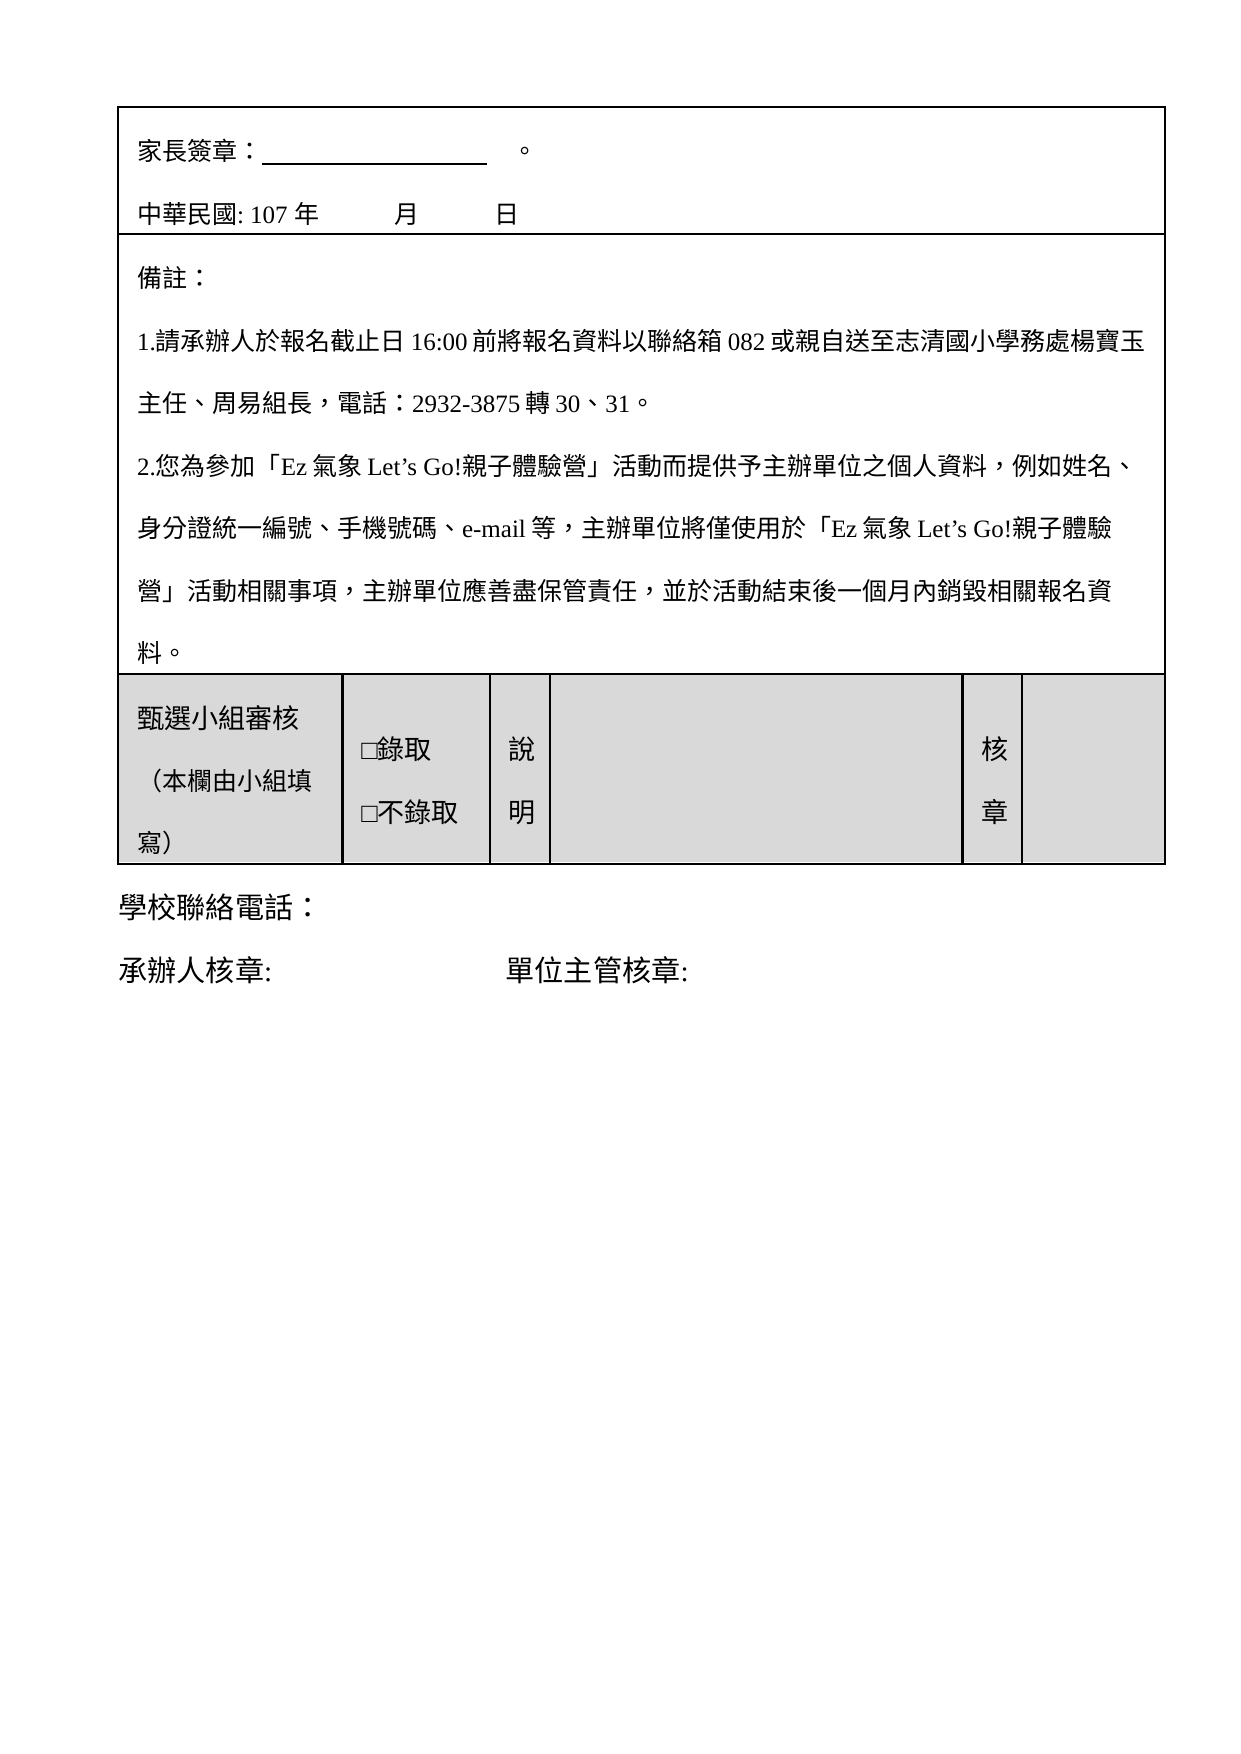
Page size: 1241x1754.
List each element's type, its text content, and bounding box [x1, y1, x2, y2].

table_cell 說 明 [491, 675, 549, 862]
table_cell 備註： 1.請承辦人於報名截止日16:00前將報名資料以聯絡箱082或親自送至志清國小學務處楊寶玉主任、周易組長，電話：2932-3875轉30、31。 2.您為參加「Ez氣象Let’s Go!親子體驗營」活動而提供予主辦單位之個人資料，例如姓名、身分證統一編號、手機號碼、e-mail等，主辦單位將僅使用於「Ez氣象Let’s Go!親子體驗營」活動相關事項，主辦單位應善盡保管責任，並於活動結束後一個月內銷毀相關報名資料。 [119, 235, 1164, 673]
table_cell 家長簽章： 。 中華民國: 107 年 月 日 [119, 108, 1164, 233]
table_cell [1023, 675, 1164, 862]
table_cell □錄取 □不錄取 [344, 675, 489, 862]
table_cell 核 章 [964, 675, 1021, 862]
table_cell 甄選小組審核 （本欄由小組填寫） [119, 675, 341, 862]
text 學校聯絡電話： [118, 865, 1122, 927]
text 承辦人核章: 單位主管核章: [118, 927, 1122, 989]
table_cell [551, 675, 961, 862]
